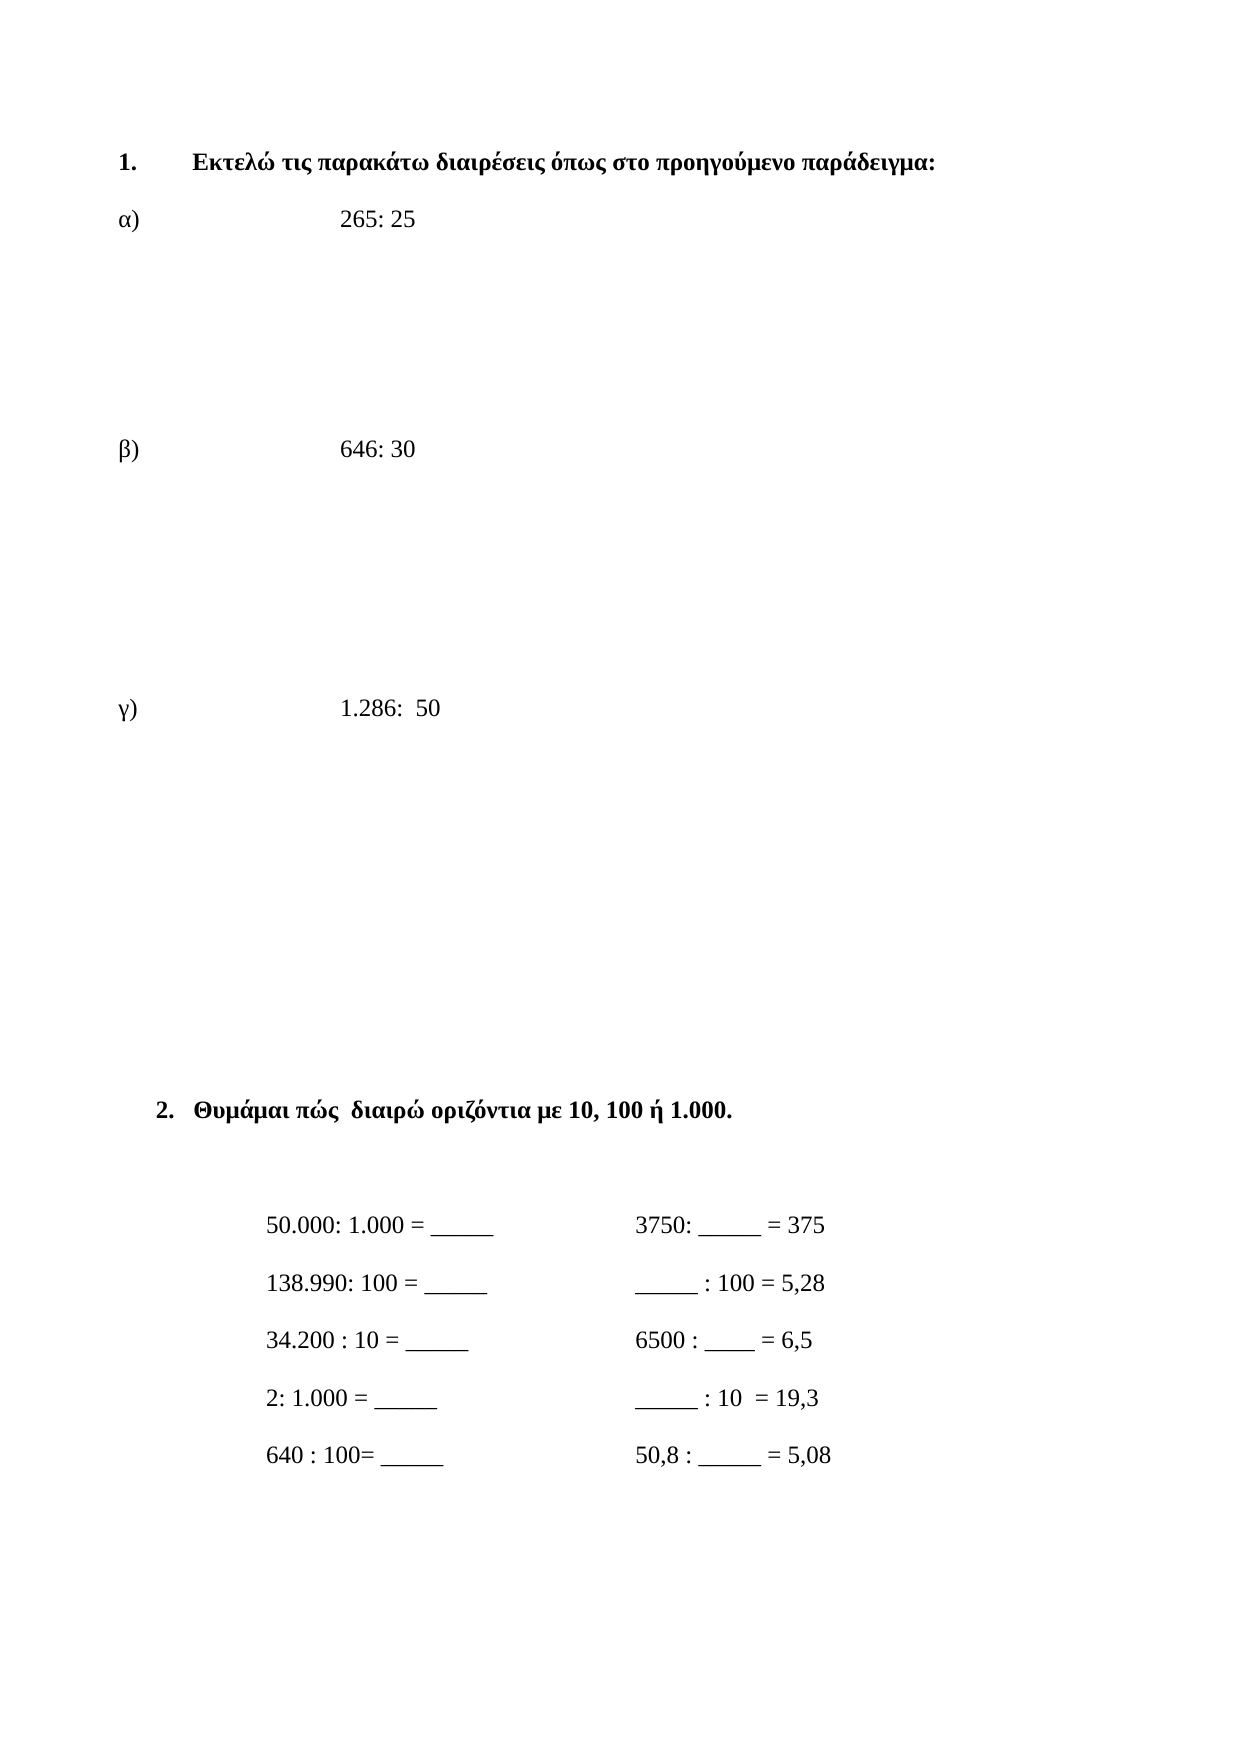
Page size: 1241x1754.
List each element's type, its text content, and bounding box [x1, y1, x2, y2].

text 640 : 100= _____ 50,8 : _____ = 5,08 [118, 1441, 1122, 1469]
text 50.000: 1.000 = _____ 3750: _____ = 375 [118, 1211, 1122, 1239]
text γ) 1.286: 50 [118, 693, 1122, 722]
text α) 265: 25 [118, 204, 1122, 233]
text 34.200 : 10 = _____ 6500 : ____ = 6,5 [118, 1326, 1122, 1354]
text β) 646: 30 [118, 434, 1122, 463]
text 2: 1.000 = _____ _____ : 10 = 19,3 [118, 1383, 1122, 1412]
text 1. Εκτελώ τις παρακάτω διαιρέσεις όπως στο προηγούμενο παράδειγμα: [118, 147, 1122, 176]
list Θυμάμαι πώς διαιρώ οριζόντια με 10, 100 ή 1.000. [156, 1096, 1122, 1124]
text 138.990: 100 = _____ _____ : 100 = 5,28 [118, 1268, 1122, 1297]
